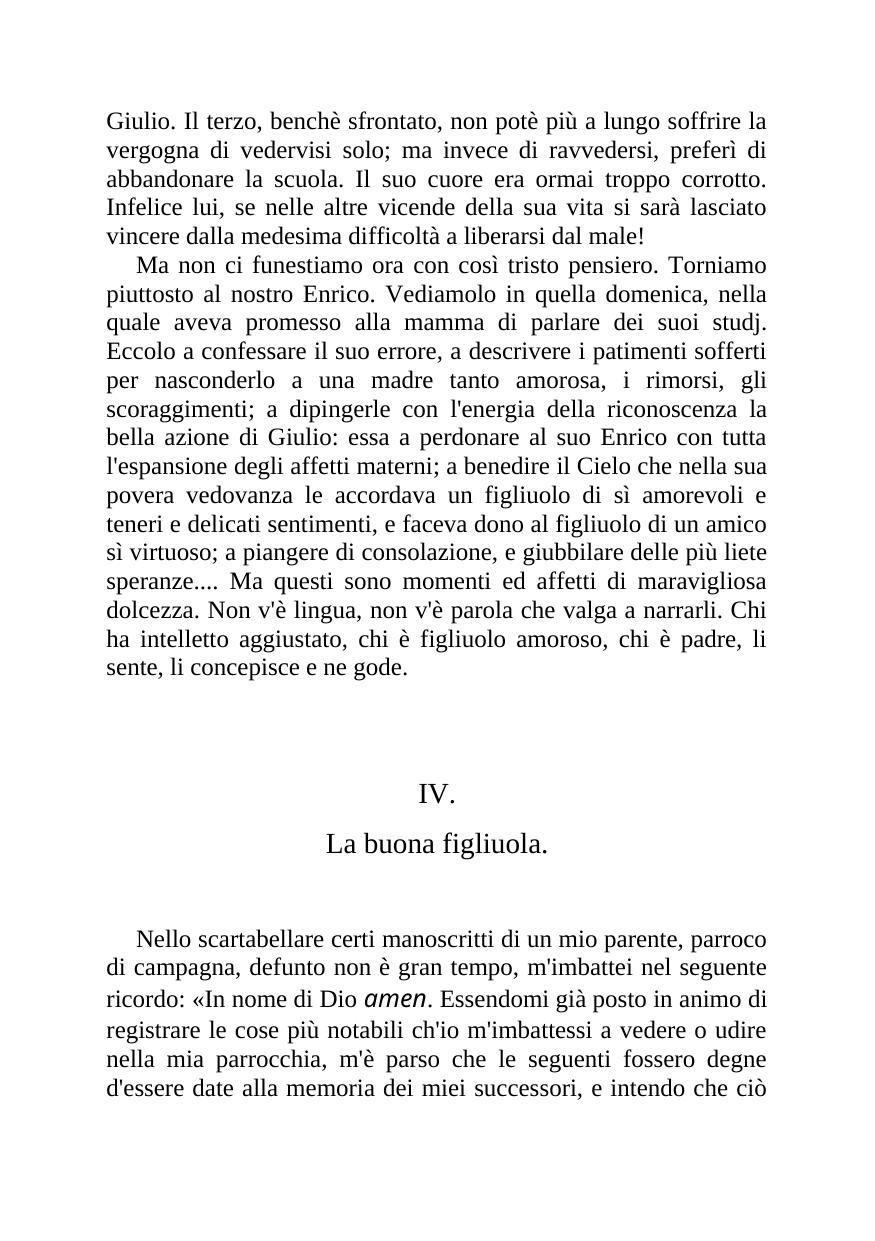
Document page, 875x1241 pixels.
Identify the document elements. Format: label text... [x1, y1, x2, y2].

text Ma non ci funestiamo ora con così tristo pensiero. Torniamo piuttosto al nostro Enrico. Vediamolo in quella domenica, nella quale aveva promesso alla mamma di parlare dei suoi studj. Eccolo a confessare il suo errore, a descrivere i patimenti sofferti per nasconderlo a una madre tanto amorosa, i rimorsi, gli scoraggimenti; a dipingerle con l'energia della riconoscenza la bella azione di Giulio: essa a perdonare al suo Enrico con tutta l'espansione degli affetti materni; a benedire il Cielo che nella sua povera vedovanza le accordava un figliuolo di sì amorevoli e teneri e delicati sentimenti, e faceva dono al figliuolo di un amico sì virtuoso; a piangere di consolazione, e giubbilare delle più liete speranze.... Ma questi sono momenti ed affetti di maravigliosa dolcezza. Non v'è lingua, non v'è parola che valga a narrarli. Chi ha intelletto aggiustato, chi è figliuolo amoroso, chi è padre, li sente, li concepisce e ne gode. [106, 250, 768, 681]
subtitle IV. La buona figliuola. [106, 776, 768, 859]
text Giulio. Il terzo, benchè sfrontato, non potè più a lungo soffrire la vergogna di vedervisi solo; ma invece di ravvedersi, preferì di abbandonare la scuola. Il suo cuore era ormai troppo corrotto. Infelice lui, se nelle altre vicende della sua vita si sarà lasciato vincere dalla medesima difficoltà a liberarsi dal male! [106, 106, 768, 250]
text Nello scartabellare certi manoscritti di un mio parente, parroco di campagna, defunto non è gran tempo, m'imbattei nel seguente ricordo: «In nome di Dio amen. Essendomi già posto in animo di registrare le cose più notabili ch'io m'imbattessi a vedere o udire nella mia parrocchia, m'è parso che le seguenti fossero degne d'essere date alla memoria dei miei successori, e intendo che ciò [106, 924, 768, 1101]
